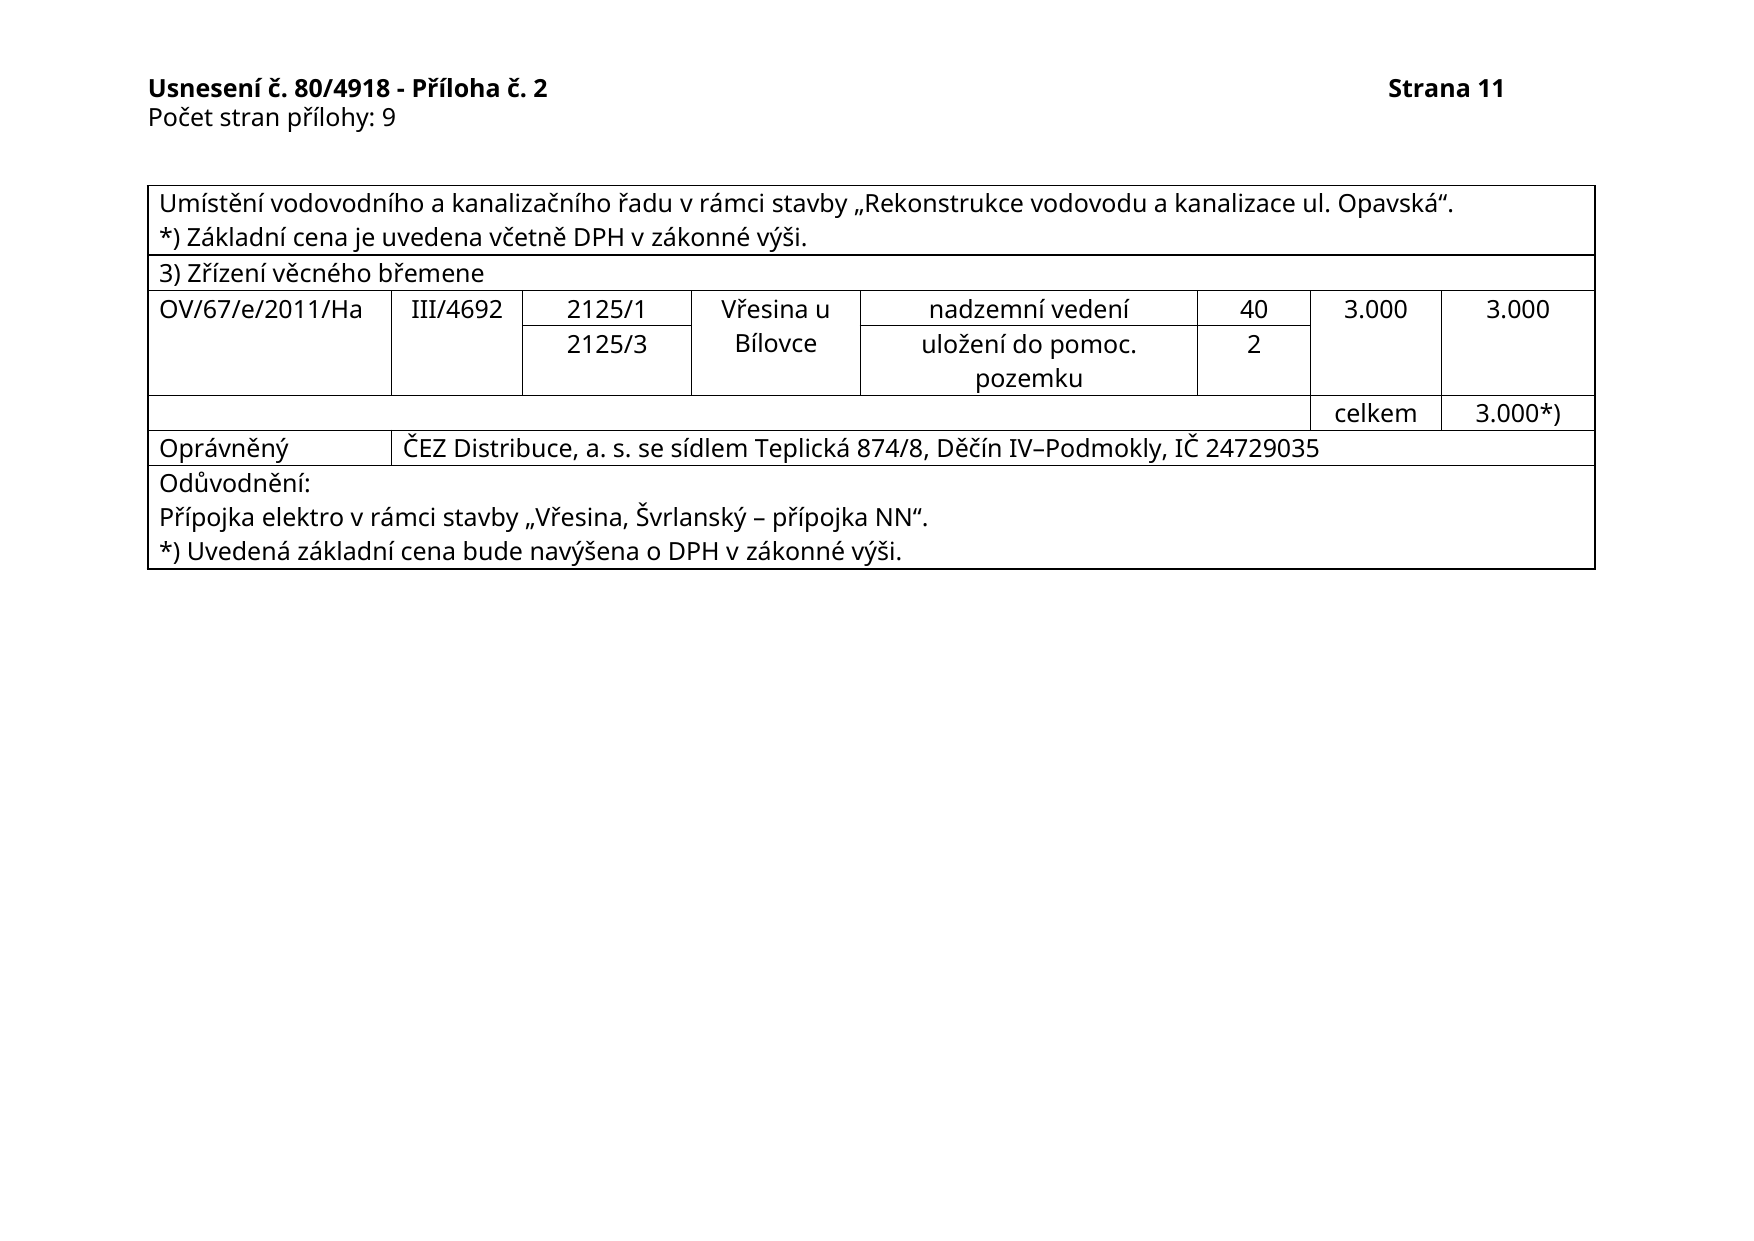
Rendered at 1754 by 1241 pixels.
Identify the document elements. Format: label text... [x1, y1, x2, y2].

table_cell OV/67/e/2011/Ha [149, 291, 391, 394]
table_cell celkem [1311, 396, 1441, 429]
table_cell [149, 396, 1310, 429]
table_cell 2125/1 [523, 291, 691, 325]
table_cell 3.000 [1442, 291, 1594, 394]
table_cell ČEZ Distribuce, a. s. se sídlem Teplická 874/8, Děčín IV–Podmokly, IČ 24729035 [392, 431, 1594, 465]
table_cell 2 [1198, 326, 1310, 394]
table_cell 3) Zřízení věcného břemene [149, 256, 1594, 290]
table_cell 3.000*) [1442, 396, 1594, 429]
table_cell 3.000 [1311, 291, 1441, 394]
table_cell Umístění vodovodního a kanalizačního řadu v rámci stavby „Rekonstrukce vodovodu a kanalizace ul. Opavská“. *) Základní cena je uvedena včetně DPH v zákonné výši. [149, 186, 1594, 254]
table_cell III/4692 [392, 291, 522, 394]
table_cell Odůvodnění: Přípojka elektro v rámci stavby „Vřesina, Švrlanský – přípojka NN“. *) Uvedená základní cena bude navýšena o DPH v zákonné výši. [149, 466, 1594, 568]
table_cell Oprávněný [149, 431, 391, 465]
table_cell Vřesina u Bílovce [692, 291, 860, 394]
table_cell 2125/3 [523, 326, 691, 394]
table_cell uložení do pomoc. pozemku [861, 326, 1197, 394]
table_cell nadzemní vedení [861, 291, 1197, 325]
table_cell 40 [1198, 291, 1310, 325]
